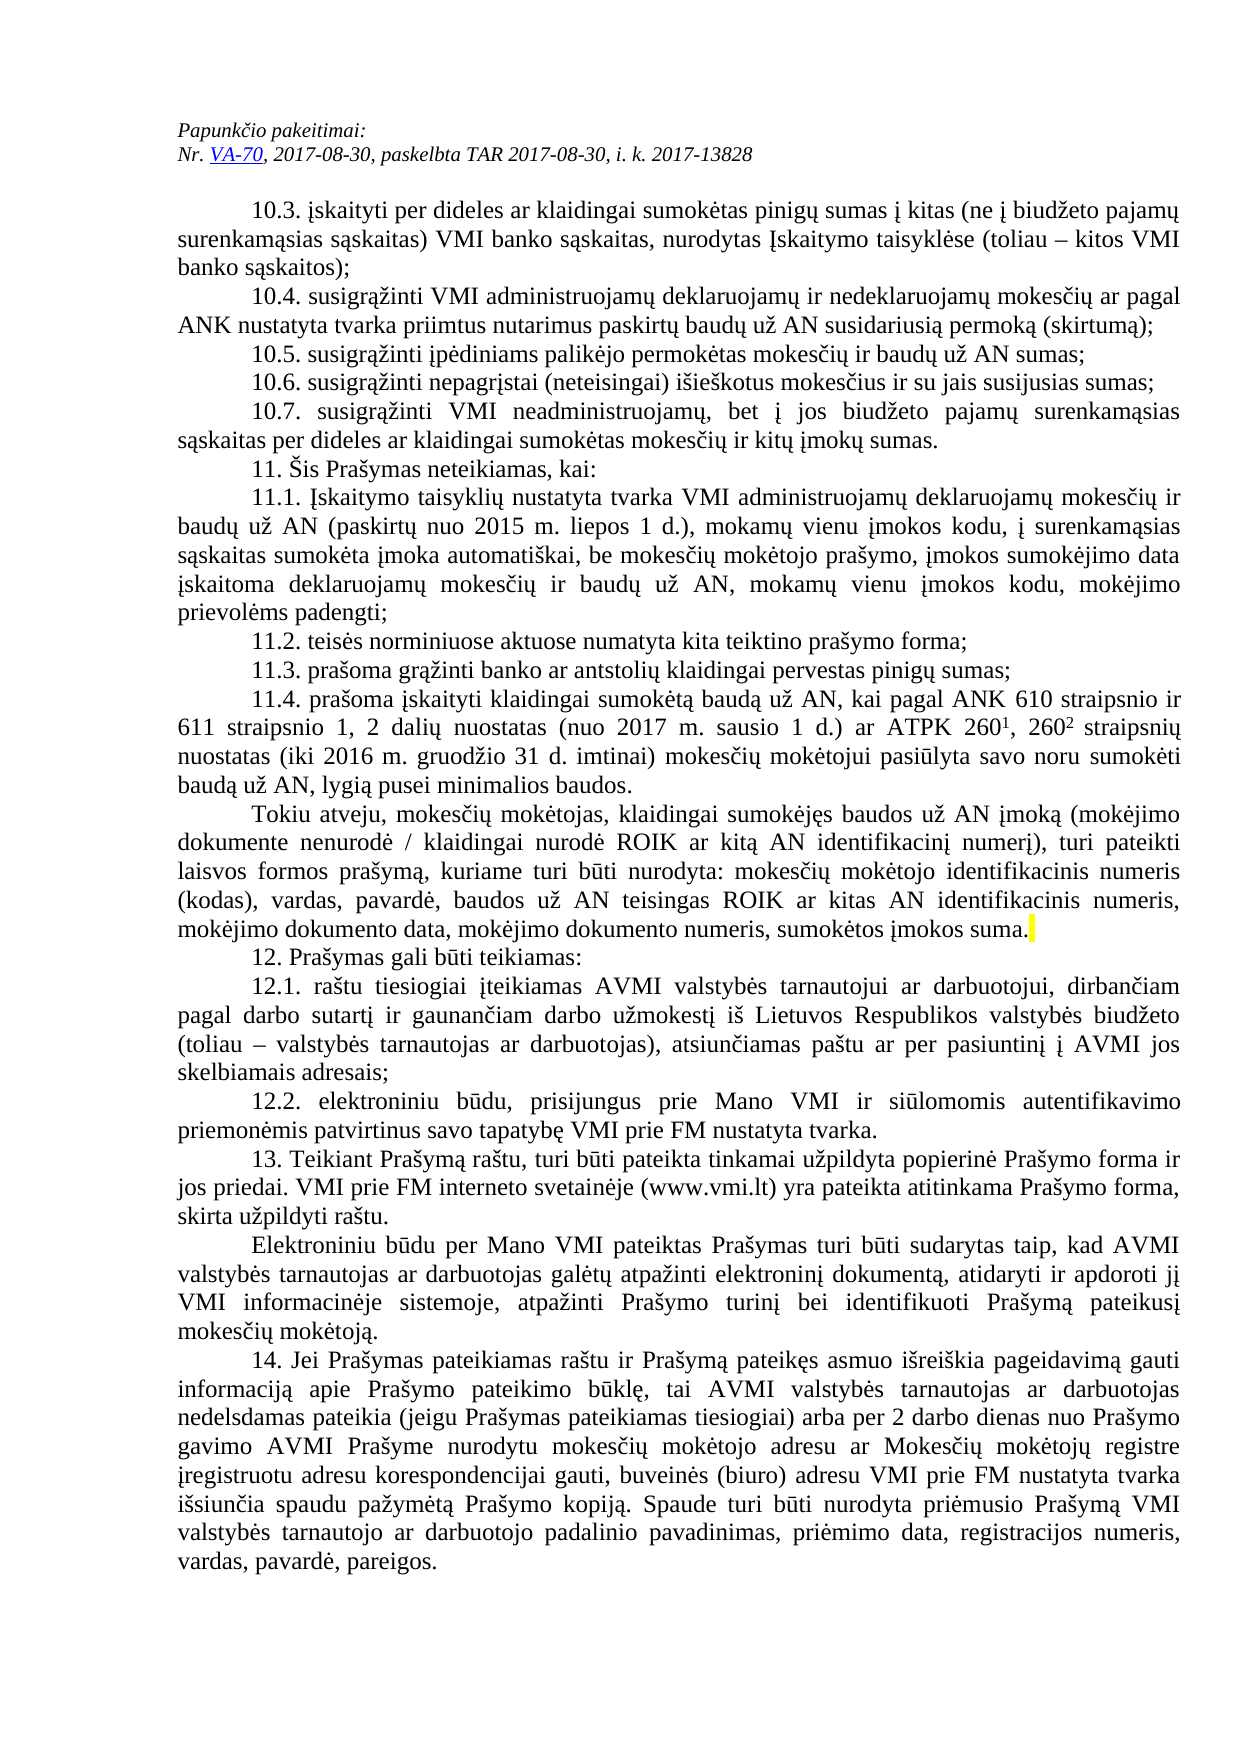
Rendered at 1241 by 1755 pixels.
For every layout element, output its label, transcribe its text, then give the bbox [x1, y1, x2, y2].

text 10.5. susigrąžinti įpėdiniams palikėjo permokėtas mokesčių ir baudų už AN sumas; [177, 339, 1181, 367]
text 11.2. teisės norminiuose aktuose numatyta kita teiktino prašymo forma; [177, 626, 1181, 655]
text 12. Prašymas gali būti teikiamas: [177, 942, 1181, 971]
text 10.3. įskaityti per dideles ar klaidingai sumokėtas pinigų sumas į kitas (ne į biudžeto pajamų surenkamąsias sąskaitas) VMI banko sąskaitas, nurodytas Įskaitymo taisyklėse (toliau – kitos VMI banko sąskaitos); [177, 195, 1181, 281]
text Papunkčio pakeitimai: [177, 118, 1181, 142]
text 11.1. Įskaitymo taisyklių nustatyta tvarka VMI administruojamų deklaruojamų mokesčių ir baudų už AN (paskirtų nuo 2015 m. liepos 1 d.), mokamų vienu įmokos kodu, į surenkamąsias sąskaitas sumokėta įmoka automatiškai, be mokesčių mokėtojo prašymo, įmokos sumokėjimo data įskaitoma deklaruojamų mokesčių ir baudų už AN, mokamų vienu įmokos kodu, mokėjimo prievolėms padengti; [177, 482, 1181, 626]
text 11.3. prašoma grąžinti banko ar antstolių klaidingai pervestas pinigų sumas; [177, 655, 1181, 684]
text 11.4. prašoma įskaityti klaidingai sumokėtą baudą už AN, kai pagal ANK 610 straipsnio ir 611 straipsnio 1, 2 dalių nuostatas (nuo 2017 m. sausio 1 d.) ar ATPK 2601, 2602 straipsnių nuostatas (iki 2016 m. gruodžio 31 d. imtinai) mokesčių mokėtojui pasiūlyta savo noru sumokėti baudą už AN, lygią pusei minimalios baudos. [177, 684, 1181, 799]
text Nr. VA-70, 2017-08-30, paskelbta TAR 2017-08-30, i. k. 2017-13828 [177, 142, 1181, 166]
text 14. Jei Prašymas pateikiamas raštu ir Prašymą pateikęs asmuo išreiškia pageidavimą gauti informaciją apie Prašymo pateikimo būklę, tai AVMI valstybės tarnautojas ar darbuotojas nedelsdamas pateikia (jeigu Prašymas pateikiamas tiesiogiai) arba per 2 darbo dienas nuo Prašymo gavimo AVMI Prašyme nurodytu mokesčių mokėtojo adresu ar Mokesčių mokėtojų registre įregistruotu adresu korespondencijai gauti, buveinės (biuro) adresu VMI prie FM nustatyta tvarka išsiunčia spaudu pažymėtą Prašymo kopiją. Spaude turi būti nurodyta priėmusio Prašymą VMI valstybės tarnautojo ar darbuotojo padalinio pavadinimas, priėmimo data, registracijos numeris, vardas, pavardė, pareigos. [177, 1345, 1181, 1575]
text 13. Teikiant Prašymą raštu, turi būti pateikta tinkamai užpildyta popierinė Prašymo forma ir jos priedai. VMI prie FM interneto svetainėje (www.vmi.lt) yra pateikta atitinkama Prašymo forma, skirta užpildyti raštu. [177, 1144, 1181, 1230]
text 10.6. susigrąžinti nepagrįstai (neteisingai) išieškotus mokesčius ir su jais susijusias sumas; [177, 367, 1181, 396]
text Elektroniniu būdu per Mano VMI pateiktas Prašymas turi būti sudarytas taip, kad AVMI valstybės tarnautojas ar darbuotojas galėtų atpažinti elektroninį dokumentą, atidaryti ir apdoroti jį VMI informacinėje sistemoje, atpažinti Prašymo turinį bei identifikuoti Prašymą pateikusį mokesčių mokėtoją. [177, 1230, 1181, 1345]
text 12.1. raštu tiesiogiai įteikiamas AVMI valstybės tarnautojui ar darbuotojui, dirbančiam pagal darbo sutartį ir gaunančiam darbo užmokestį iš Lietuvos Respublikos valstybės biudžeto (toliau – valstybės tarnautojas ar darbuotojas), atsiunčiamas paštu ar per pasiuntinį į AVMI jos skelbiamais adresais; [177, 971, 1181, 1086]
text 12.2. elektroniniu būdu, prisijungus prie Mano VMI ir siūlomomis autentifikavimo priemonėmis patvirtinus savo tapatybę VMI prie FM nustatyta tvarka. [177, 1086, 1181, 1144]
text 10.7. susigrąžinti VMI neadministruojamų, bet į jos biudžeto pajamų surenkamąsias sąskaitas per dideles ar klaidingai sumokėtas mokesčių ir kitų įmokų sumas. [177, 396, 1181, 454]
text 10.4. susigrąžinti VMI administruojamų deklaruojamų ir nedeklaruojamų mokesčių ar pagal ANK nustatyta tvarka priimtus nutarimus paskirtų baudų už AN susidariusią permoką (skirtumą); [177, 281, 1181, 339]
text 11. Šis Prašymas neteikiamas, kai: [177, 454, 1181, 482]
text Tokiu atveju, mokesčių mokėtojas, klaidingai sumokėjęs baudos už AN įmoką (mokėjimo dokumente nenurodė / klaidingai nurodė ROIK ar kitą AN identifikacinį numerį), turi pateikti laisvos formos prašymą, kuriame turi būti nurodyta: mokesčių mokėtojo identifikacinis numeris (kodas), vardas, pavardė, baudos už AN teisingas ROIK ar kitas AN identifikacinis numeris, mokėjimo dokumento data, mokėjimo dokumento numeris, sumokėtos įmokos suma. [177, 799, 1181, 942]
